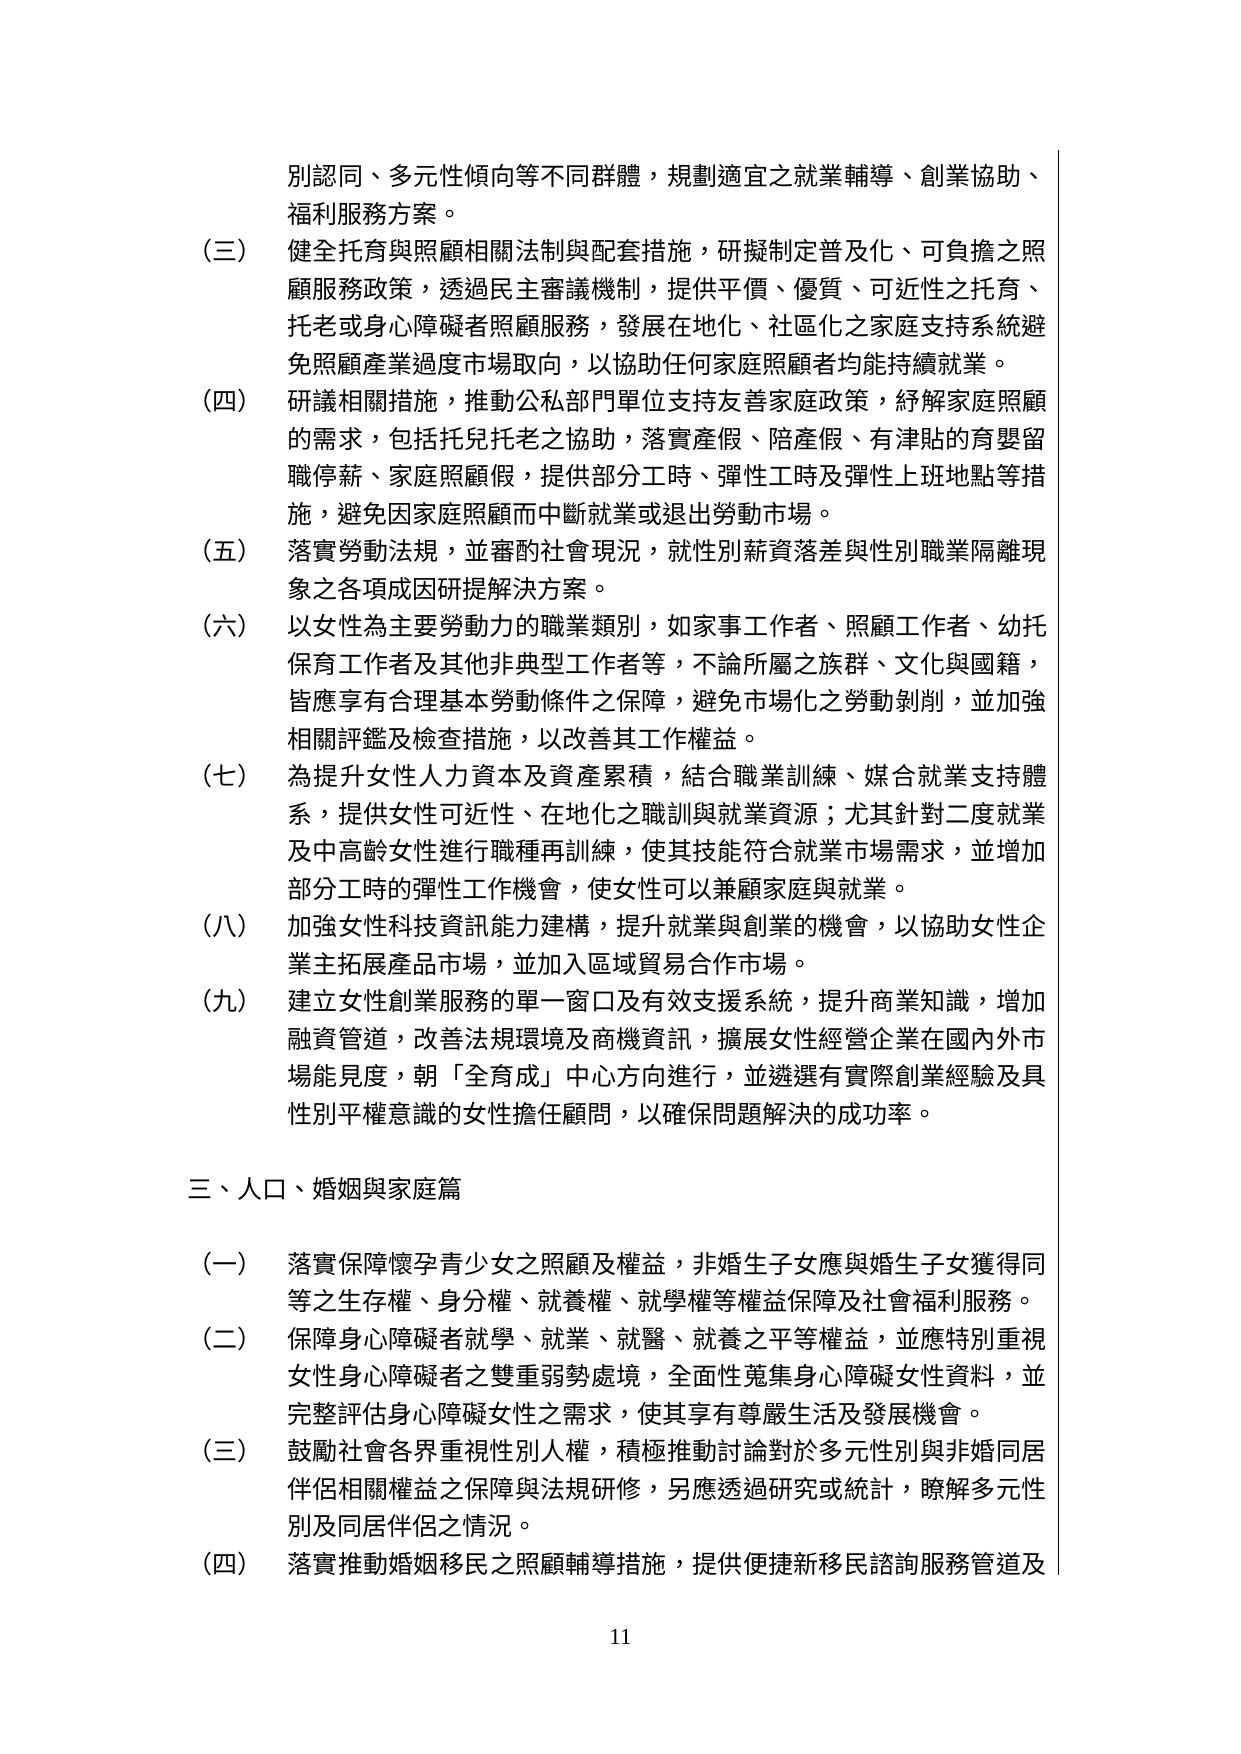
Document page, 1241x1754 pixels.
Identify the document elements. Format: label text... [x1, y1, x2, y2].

table_cell 三、人口、婚姻與家庭篇 （一） 落實保障懷孕青少女之照顧及權益，非婚生子女應與婚生子女獲得同等之生存權、身分權、就養權、就學權等權益保障及社會福利服務。 （二） 保障身心障礙者就學、就業、就醫、就養之平等權益，並應特別重視女性身心障礙者之雙重弱勢處境，全面性蒐集身心障礙女性資料，並完整評估身心障礙女性之需求，使其享有尊嚴生活及發展機會。 （三） 鼓勵社會各界重視性別人權，積極推動討論對於多元性別與非婚同居伴侶相關權益之保障與法規研修，另應透過研究或統計，瞭解多元性別及同居伴侶之情況。 （四） 落實推動婚姻移民之照顧輔導措施，提供便捷新移民諮詢服務管道及 [176, 1163, 1058, 1575]
table_cell 別認同、多元性傾向等不同群體，規劃適宜之就業輔導、創業協助、福利服務方案。 （三） 健全托育與照顧相關法制與配套措施，研擬制定普及化、可負擔之照顧服務政策，透過民主審議機制，提供平價、優質、可近性之托育、托老或身心障礙者照顧服務，發展在地化、社區化之家庭支持系統避免照顧產業過度市場取向，以協助任何家庭照顧者均能持續就業。 （四） 研議相關措施，推動公私部門單位支持友善家庭政策，紓解家庭照顧的需求，包括托兒托老之協助，落實產假、陪產假、有津貼的育嬰留職停薪、家庭照顧假，提供部分工時、彈性工時及彈性上班地點等措施，避免因家庭照顧而中斷就業或退出勞動市場。 （五） 落實勞動法規，並審酌社會現況，就性別薪資落差與性別職業隔離現象之各項成因研提解決方案。 （六） 以女性為主要勞動力的職業類別，如家事工作者、照顧工作者、幼托保育工作者及其他非典型工作者等，不論所屬之族群、文化與國籍，皆應享有合理基本勞動條件之保障，避免市場化之勞動剝削，並加強相關評鑑及檢查措施，以改善其工作權益。 （七） 為提升女性人力資本及資產累積，結合職業訓練、媒合就業支持體系，提供女性可近性、在地化之職訓與就業資源；尤其針對二度就業及中高齡女性進行職種再訓練，使其技能符合就業市場需求，並增加部分工時的彈性工作機會，使女性可以兼顧家庭與就業。 （八） 加強女性科技資訊能力建構，提升就業與創業的機會，以協助女性企業主拓展產品市場，並加入區域貿易合作市場。 （九） 建立女性創業服務的單一窗口及有效支援系統，提升商業知識，增加融資管道，改善法規環境及商機資訊，擴展女性經營企業在國內外市場能見度，朝「全育成」中心方向進行，並遴選有實際創業經驗及具性別平權意識的女性擔任顧問，以確保問題解決的成功率。 [176, 150, 1058, 1162]
